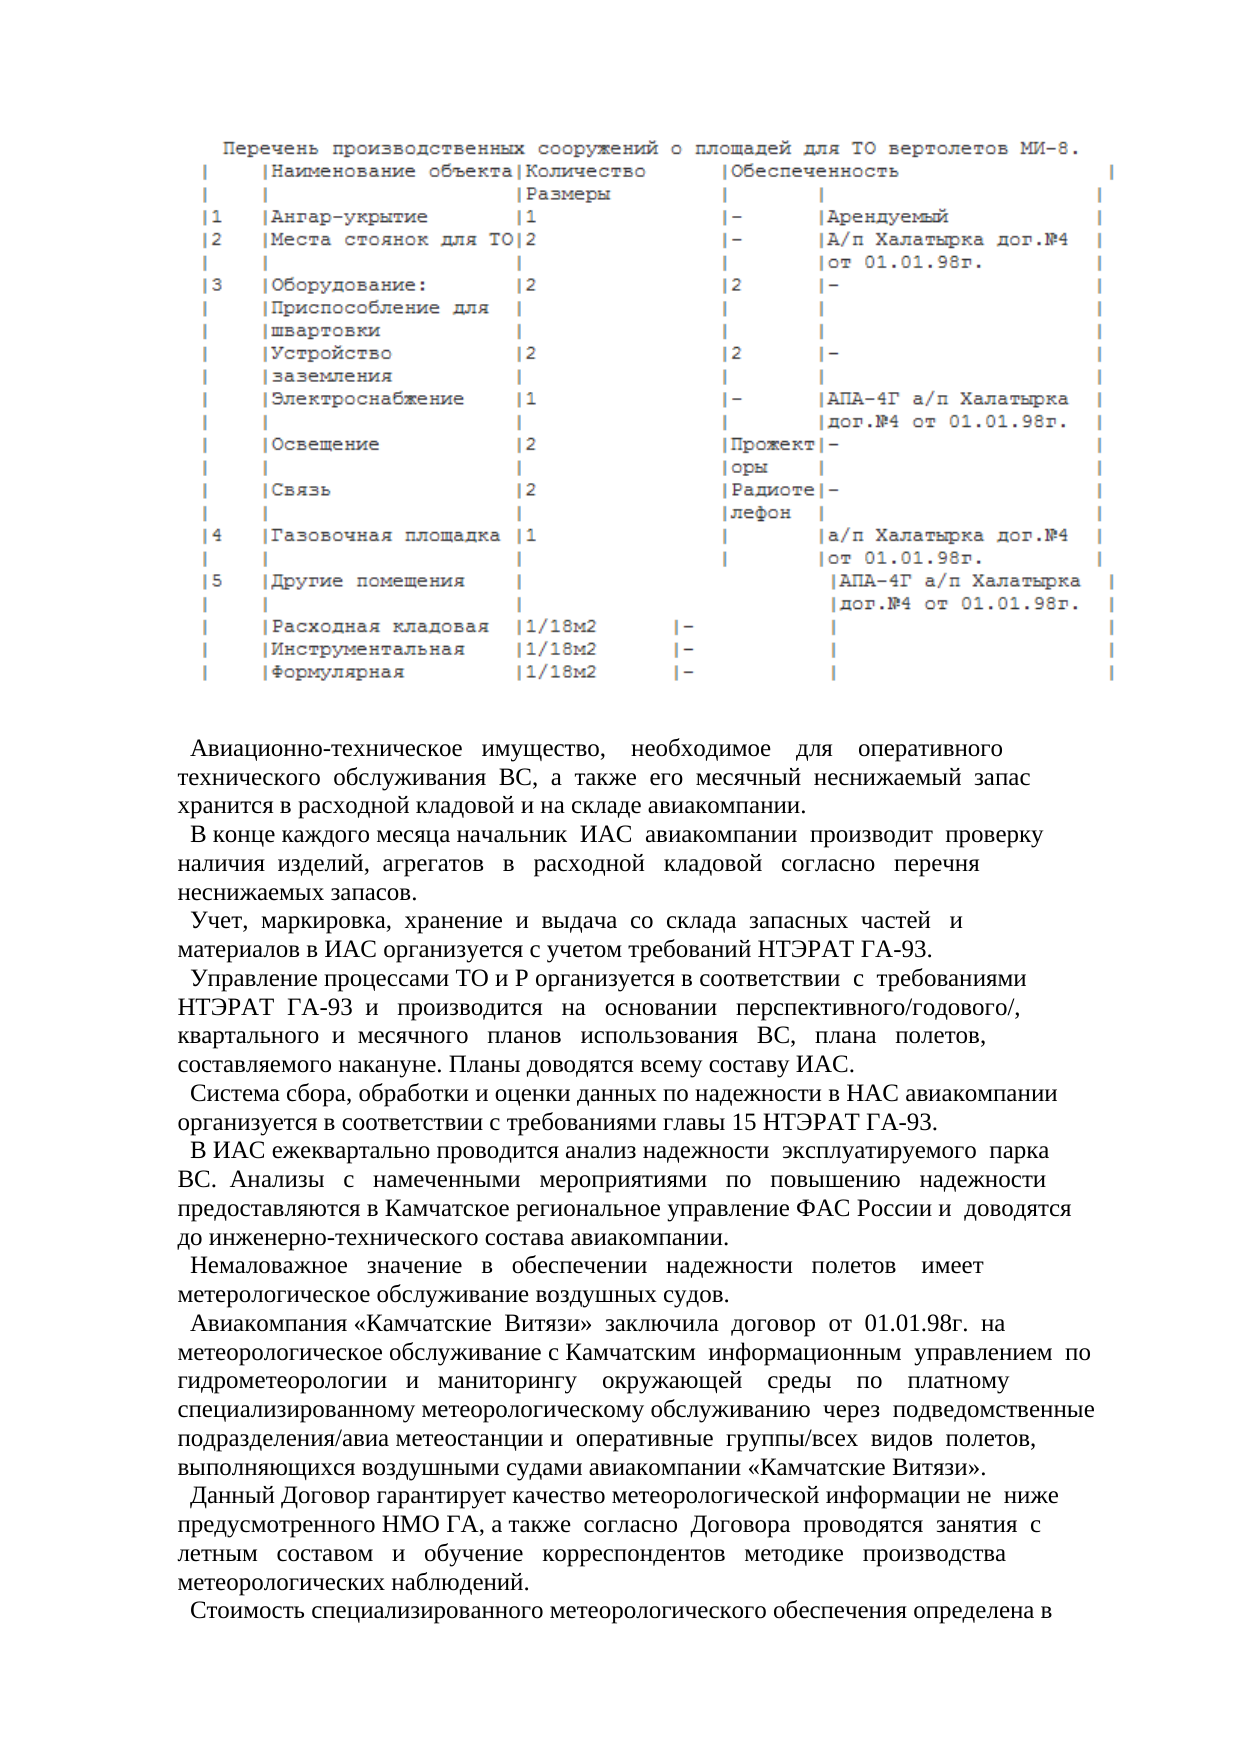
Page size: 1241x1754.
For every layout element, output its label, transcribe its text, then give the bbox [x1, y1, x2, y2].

text специализированному метеорологическому обслуживанию через подведомственные [177, 1394, 1152, 1423]
text хранится в расходной кладовой и на складе авиакомпании. [177, 790, 1152, 819]
text Авиационно-техническое имущество, необходимое для оперативного [177, 733, 1152, 762]
text летным составом и обучение корреспондентов методике производства [177, 1538, 1152, 1567]
text метеорологическое обслуживание с Камчатским информационным управлением по [177, 1337, 1152, 1365]
text Немаловажное значение в обеспечении надежности полетов имеет [177, 1250, 1152, 1279]
text предоставляются в Камчатское региональное управление ФАС России и доводятся [177, 1193, 1152, 1222]
text выполняющихся воздушными судами авиакомпании «Камчатские Витязи». [177, 1452, 1152, 1480]
text Управление процессами ТО и Р организуется в соответствии с требованиями [177, 963, 1152, 992]
text ВС. Анализы с намеченными мероприятиями по повышению надежности [177, 1164, 1152, 1193]
text Авиакомпания «Камчатские Витязи» заключила договор от 01.01.98г. на [177, 1308, 1152, 1337]
text неснижаемых запасов. [177, 877, 1152, 905]
text метеорологических наблюдений. [177, 1567, 1152, 1595]
text квартального и месячного планов использования ВС, плана полетов, [177, 1020, 1152, 1049]
text наличия изделий, агрегатов в расходной кладовой согласно перечня [177, 848, 1152, 877]
text предусмотренного НМО ГА, а также согласно Договора проводятся занятия с [177, 1509, 1152, 1538]
text В ИАС ежеквартально проводится анализ надежности эксплуатируемого парка [177, 1135, 1152, 1164]
picture [193, 127, 1133, 696]
text подразделения/авиа метеостанции и оперативные группы/всех видов полетов, [177, 1423, 1152, 1452]
text составляемого накануне. Планы доводятся всему составу ИАС. [177, 1049, 1152, 1078]
text Учет, маркировка, хранение и выдача со склада запасных частей и [177, 905, 1152, 934]
text метерологическое обслуживание воздушных судов. [177, 1279, 1152, 1308]
text Система сбора, обработки и оценки данных по надежности в НАС авиакомпании [177, 1078, 1152, 1107]
text НТЭРАТ ГА-93 и производится на основании перспективного/годового/, [177, 992, 1152, 1020]
text технического обслуживания ВС, а также его месячный неснижаемый запас [177, 762, 1152, 790]
text до инженерно-технического состава авиакомпании. [177, 1222, 1152, 1250]
text гидрометеорологии и маниторингу окружающей среды по платному [177, 1365, 1152, 1394]
text Данный Договор гарантирует качество метеорологической информации не ниже [177, 1480, 1152, 1509]
text материалов в ИАС организуется с учетом требований НТЭРАТ ГА-93. [177, 934, 1152, 963]
text Стоимость специализированного метеорологического обеспечения определена в [177, 1595, 1152, 1624]
text В конце каждого месяца начальник ИАС авиакомпании производит проверку [177, 819, 1152, 848]
text организуется в соответствии с требованиями главы 15 НТЭРАТ ГА-93. [177, 1107, 1152, 1135]
